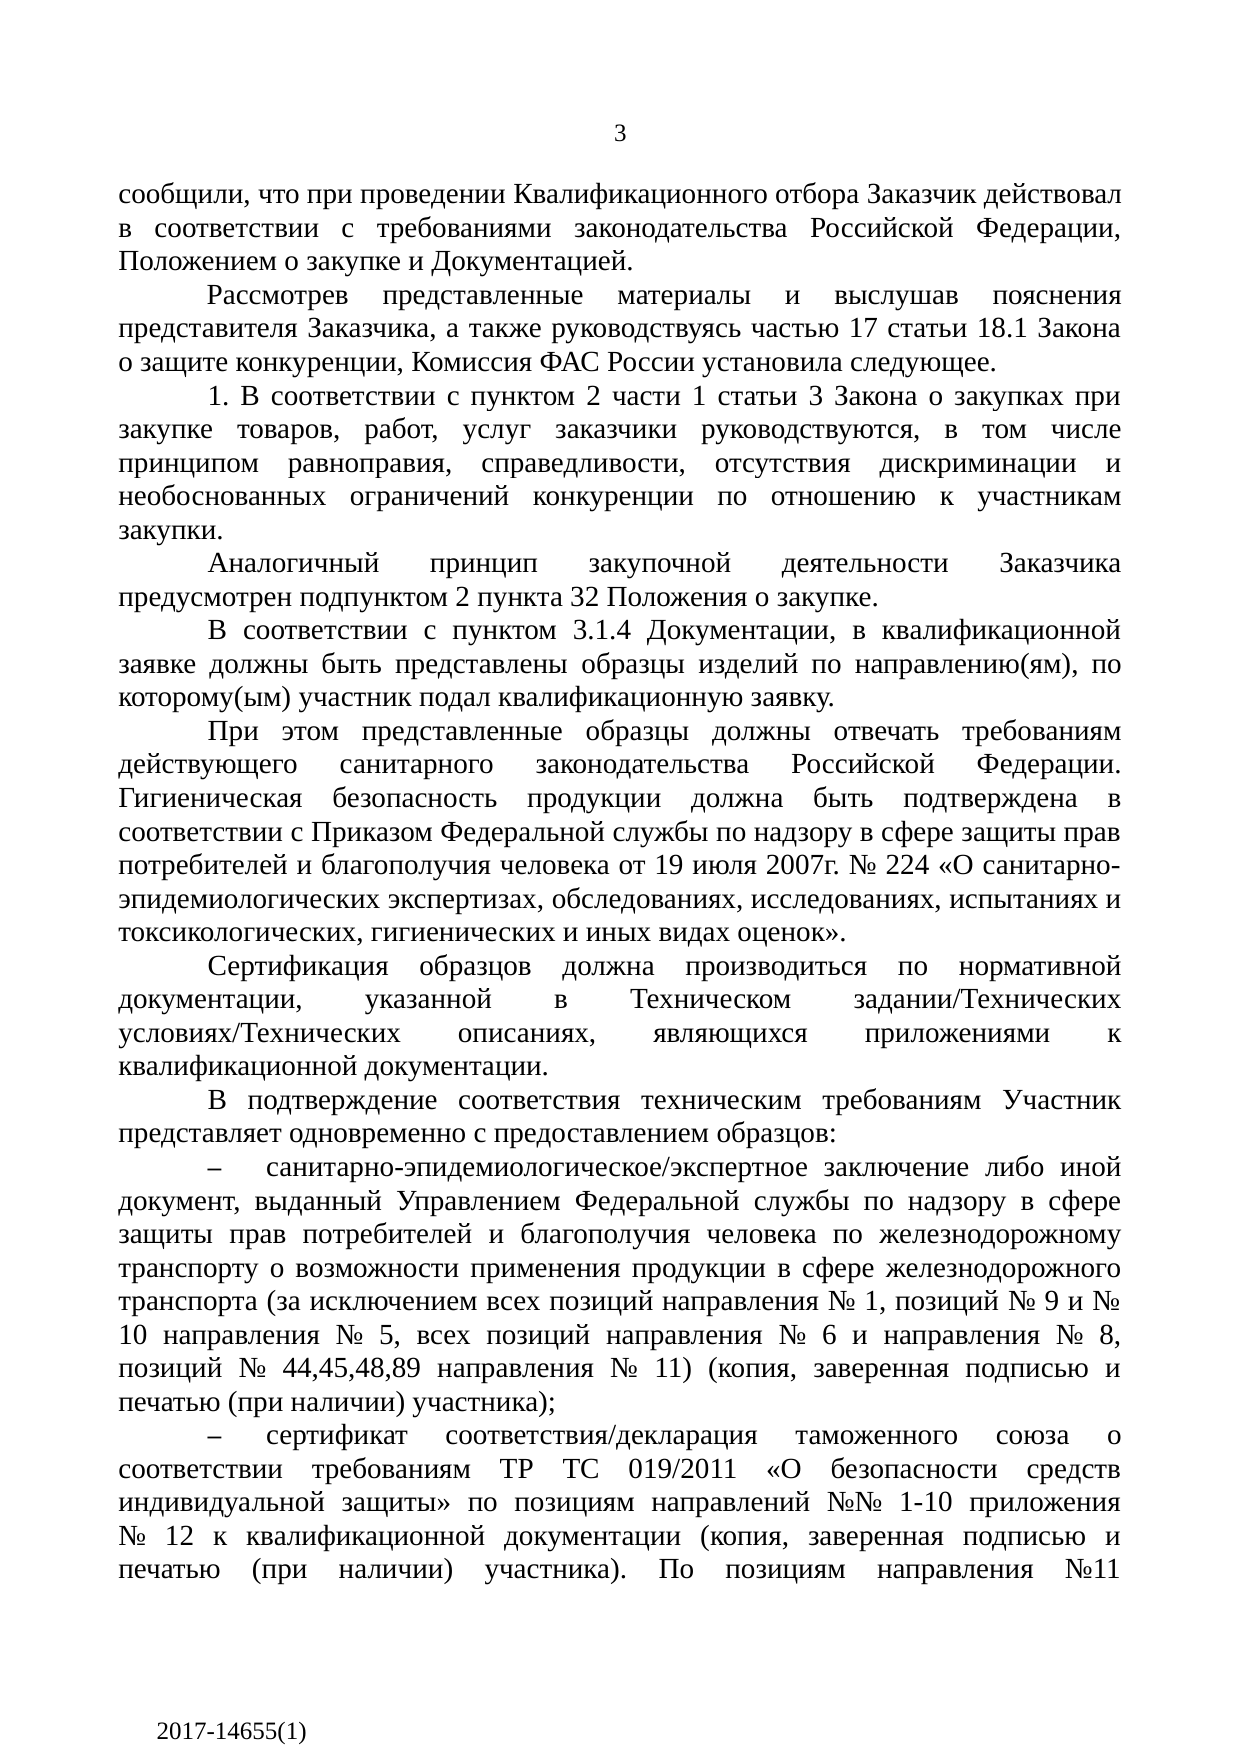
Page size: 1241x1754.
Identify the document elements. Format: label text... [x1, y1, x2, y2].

list санитарно-эпидемиологическое/экспертное заключение либо иной документ, выданный Управлением Федеральной службы по надзору в сфере защиты прав потребителей и благополучия человека по железнодорожному транспорту о возможности применения продукции в сфере железнодорожного транспорта (за исключением всех позиций направления № 1, позиций № 9 и № 10 направления № 5, всех позиций направления № 6 и направления № 8, позиций № 44,45,48,89 направления № 11) (копия, заверенная подписью и печатью (при наличии) участника); [118, 1149, 1122, 1417]
list сертификат соответствия/декларация таможенного союза о соответствии требованиям ТР ТС 019/2011 «О безопасности средств индивидуальной защиты» по позициям направлений №№ 1-10 приложения № 12 к квалификационной документации (копия, заверенная подписью и печатью (при наличии) участника). По позициям направления №11 [118, 1417, 1122, 1585]
text 1. В соответствии с пунктом 2 части 1 статьи 3 Закона о закупках при закупке товаров, работ, услуг заказчики руководствуются, в том числе принципом равноправия, справедливости, отсутствия дискриминации и необоснованных ограничений конкуренции по отношению к участникам закупки. [118, 378, 1122, 545]
text Аналогичный принцип закупочной деятельности Заказчика предусмотрен подпунктом 2 пункта 32 Положения о закупке. [118, 545, 1122, 612]
text В подтверждение соответствия техническим требованиям Участник представляет одновременно с предоставлением образцов: [118, 1082, 1122, 1149]
text сообщили, что при проведении Квалификационного отбора Заказчик действовал в соответствии с требованиями законодательства Российской Федерации, Положением о закупке и Документацией. [118, 176, 1122, 277]
text Сертификация образцов должна производиться по нормативной документации, указанной в Техническом задании/Технических условиях/Технических описаниях, являющихся приложениями к квалификационной документации. [118, 948, 1122, 1082]
text Рассмотрев представленные материалы и выслушав пояснения представителя Заказчика, а также руководствуясь частью 17 статьи 18.1 Закона о защите конкуренции, Комиссия ФАС России установила следующее. [118, 277, 1122, 378]
text При этом представленные образцы должны отвечать требованиям действующего санитарного законодательства Российской Федерации. Гигиеническая безопасность продукции должна быть подтверждена в соответствии с Приказом Федеральной службы по надзору в сфере защиты прав потребителей и благополучия человека от 19 июля 2007г. № 224 «О санитарно-эпидемиологических экспертизах, обследованиях, исследованиях, испытаниях и токсикологических, гигиенических и иных видах оценок». [118, 713, 1122, 948]
text В соответствии с пунктом 3.1.4 Документации, в квалификационной заявке должны быть представлены образцы изделий по направлению(ям), по которому(ым) участник подал квалификационную заявку. [118, 612, 1122, 713]
